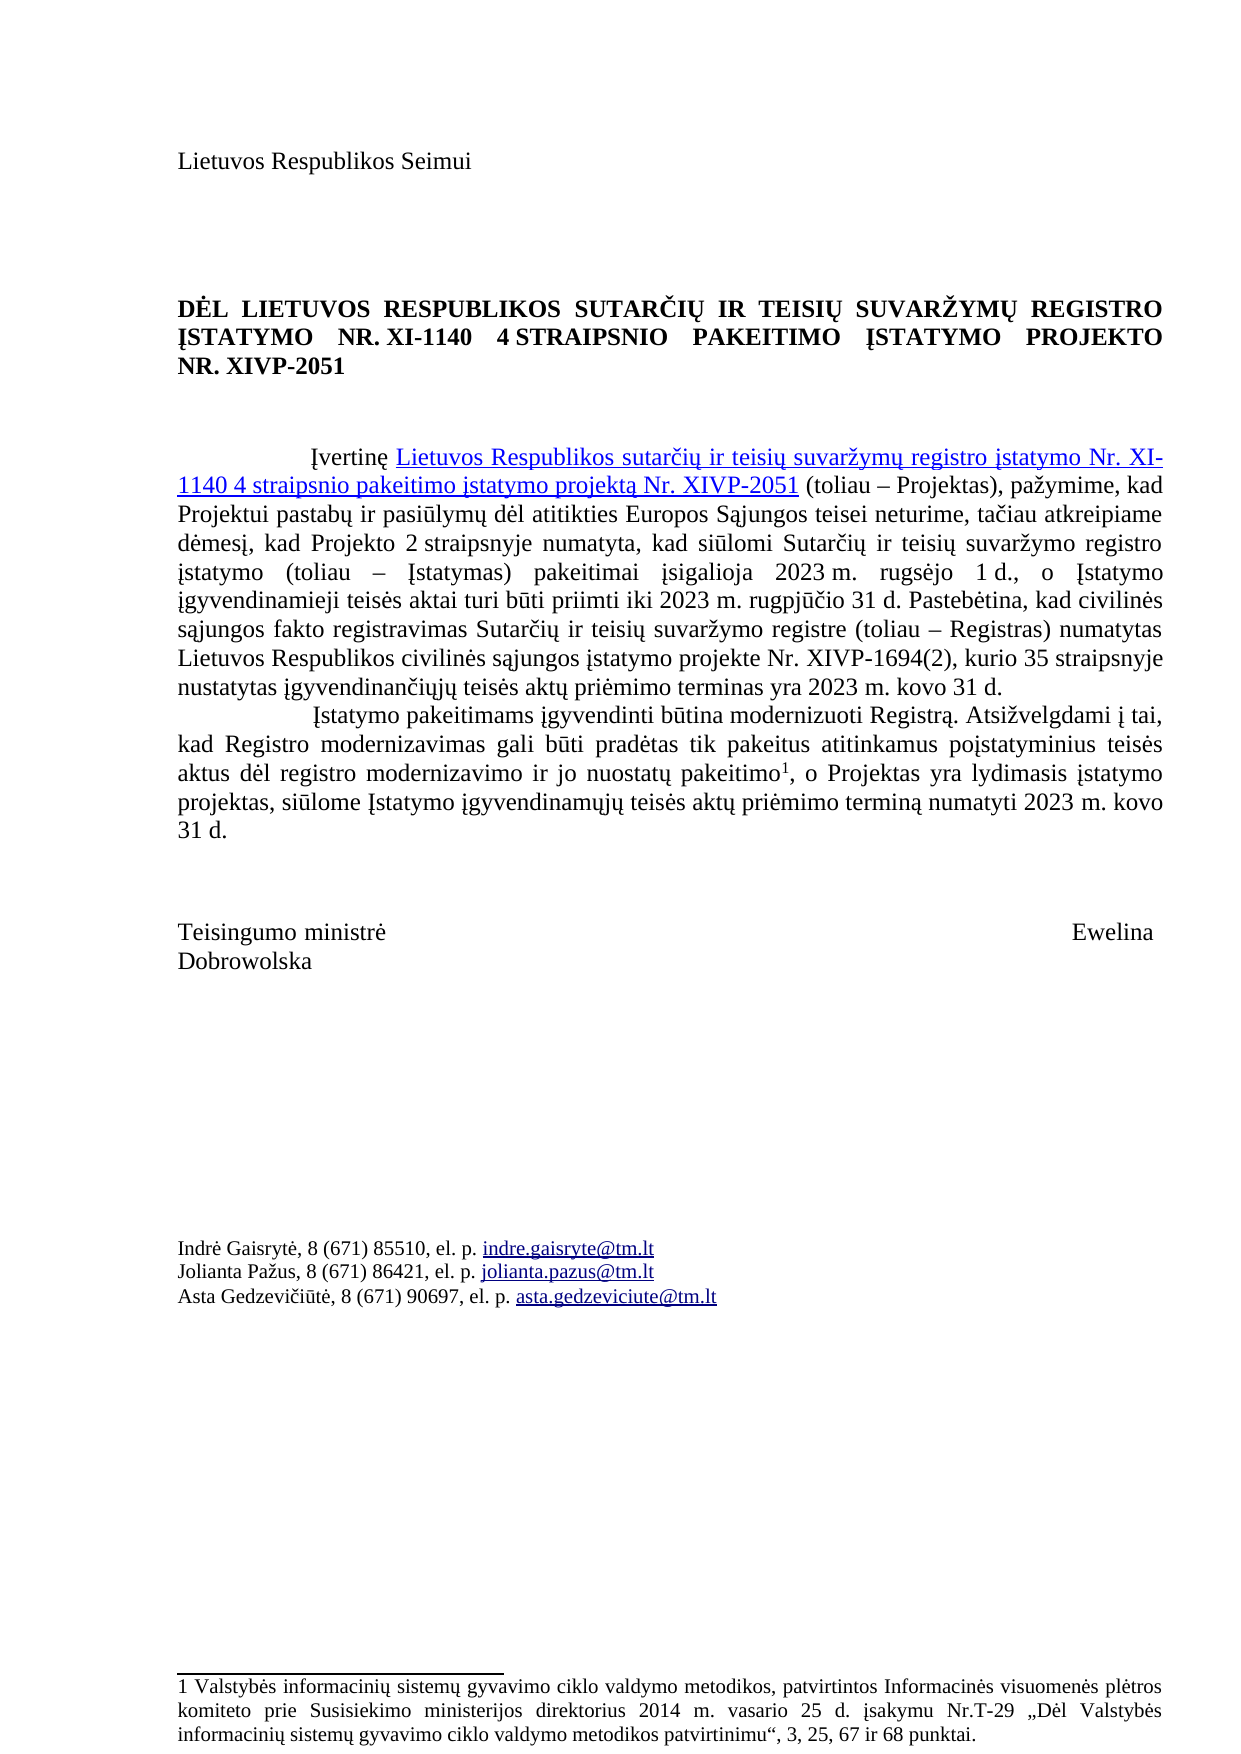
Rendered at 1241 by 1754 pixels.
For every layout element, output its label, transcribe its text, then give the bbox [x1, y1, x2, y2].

text Asta Gedzevičiūtė, 8 (671) 90697, el. p. asta.gedzeviciute@tm.lt [177, 1283, 1163, 1308]
text Indrė Gaisrytė, 8 (671) 85510, el. p. indre.gaisryte@tm.lt [177, 1235, 1163, 1259]
text Įstatymo pakeitimams įgyvendinti būtina modernizuoti Registrą. Atsižvelgdami į tai, kad Registro modernizavimas gali būti pradėtas tik pakeitus atitinkamus poįstatyminius teisės aktus dėl registro modernizavimo ir jo nuostatų pakeitimo, o Projektas yra lydimasis įstatymo projektas, siūlome Įstatymo įgyvendinamųjų teisės aktų priėmimo terminą numatyti 2023 m. kovo 31 d. [177, 700, 1163, 844]
text Valstybės informacinių sistemų gyvavimo ciklo valdymo metodikos, patvirtintos Informacinės visuomenės plėtros komiteto prie Susisiekimo ministerijos direktorius 2014 m. vasario 25 d. įsakymu Nr.T-29 „Dėl Valstybės informacinių sistemų gyvavimo ciklo valdymo metodikos patvirtinimu“, 3, 25, 67 ir 68 punktai. [177, 1674, 1163, 1746]
text Lietuvos Respublikos Seimui [177, 146, 1130, 174]
text Įvertinę Lietuvos Respublikos sutarčių ir teisių suvaržymų registro įstatymo Nr. XI-1140 4 straipsnio pakeitimo įstatymo projektą Nr. XIVP-2051 (toliau – Projektas), pažymime, kad Projektui pastabų ir pasiūlymų dėl atitikties Europos Sąjungos teisei neturime, tačiau atkreipiame dėmesį, kad Projekto 2 straipsnyje numatyta, kad siūlomi Sutarčių ir teisių suvaržymo registro įstatymo (toliau – Įstatymas) pakeitimai įsigalioja 2023 m. rugsėjo 1 d., o Įstatymo įgyvendinamieji teisės aktai turi būti priimti iki 2023 m. rugpjūčio 31 d. Pastebėtina, kad civilinės sąjungos fakto registravimas Sutarčių ir teisių suvaržymo registre (toliau – Registras) numatytas Lietuvos Respublikos civilinės sąjungos įstatymo projekte Nr. XIVP-1694(2), kurio 35 straipsnyje nustatytas įgyvendinančiųjų teisės aktų priėmimo terminas yra 2023 m. kovo 31 d. [177, 442, 1163, 700]
text DĖL LIETUVOS RESPUBLIKOS SUTARČIŲ IR TEISIŲ SUVARŽYMŲ REGISTRO ĮSTATYMO NR. XI-1140 4 STRAIPSNIO PAKEITIMO ĮSTATYMO projekto Nr. XIVP-2051 [177, 294, 1163, 380]
text Teisingumo ministrė Ewelina Dobrowolska [177, 917, 1163, 974]
text Jolianta Pažus, 8 (671) 86421, el. p. jolianta.pazus@tm.lt [177, 1259, 1163, 1283]
